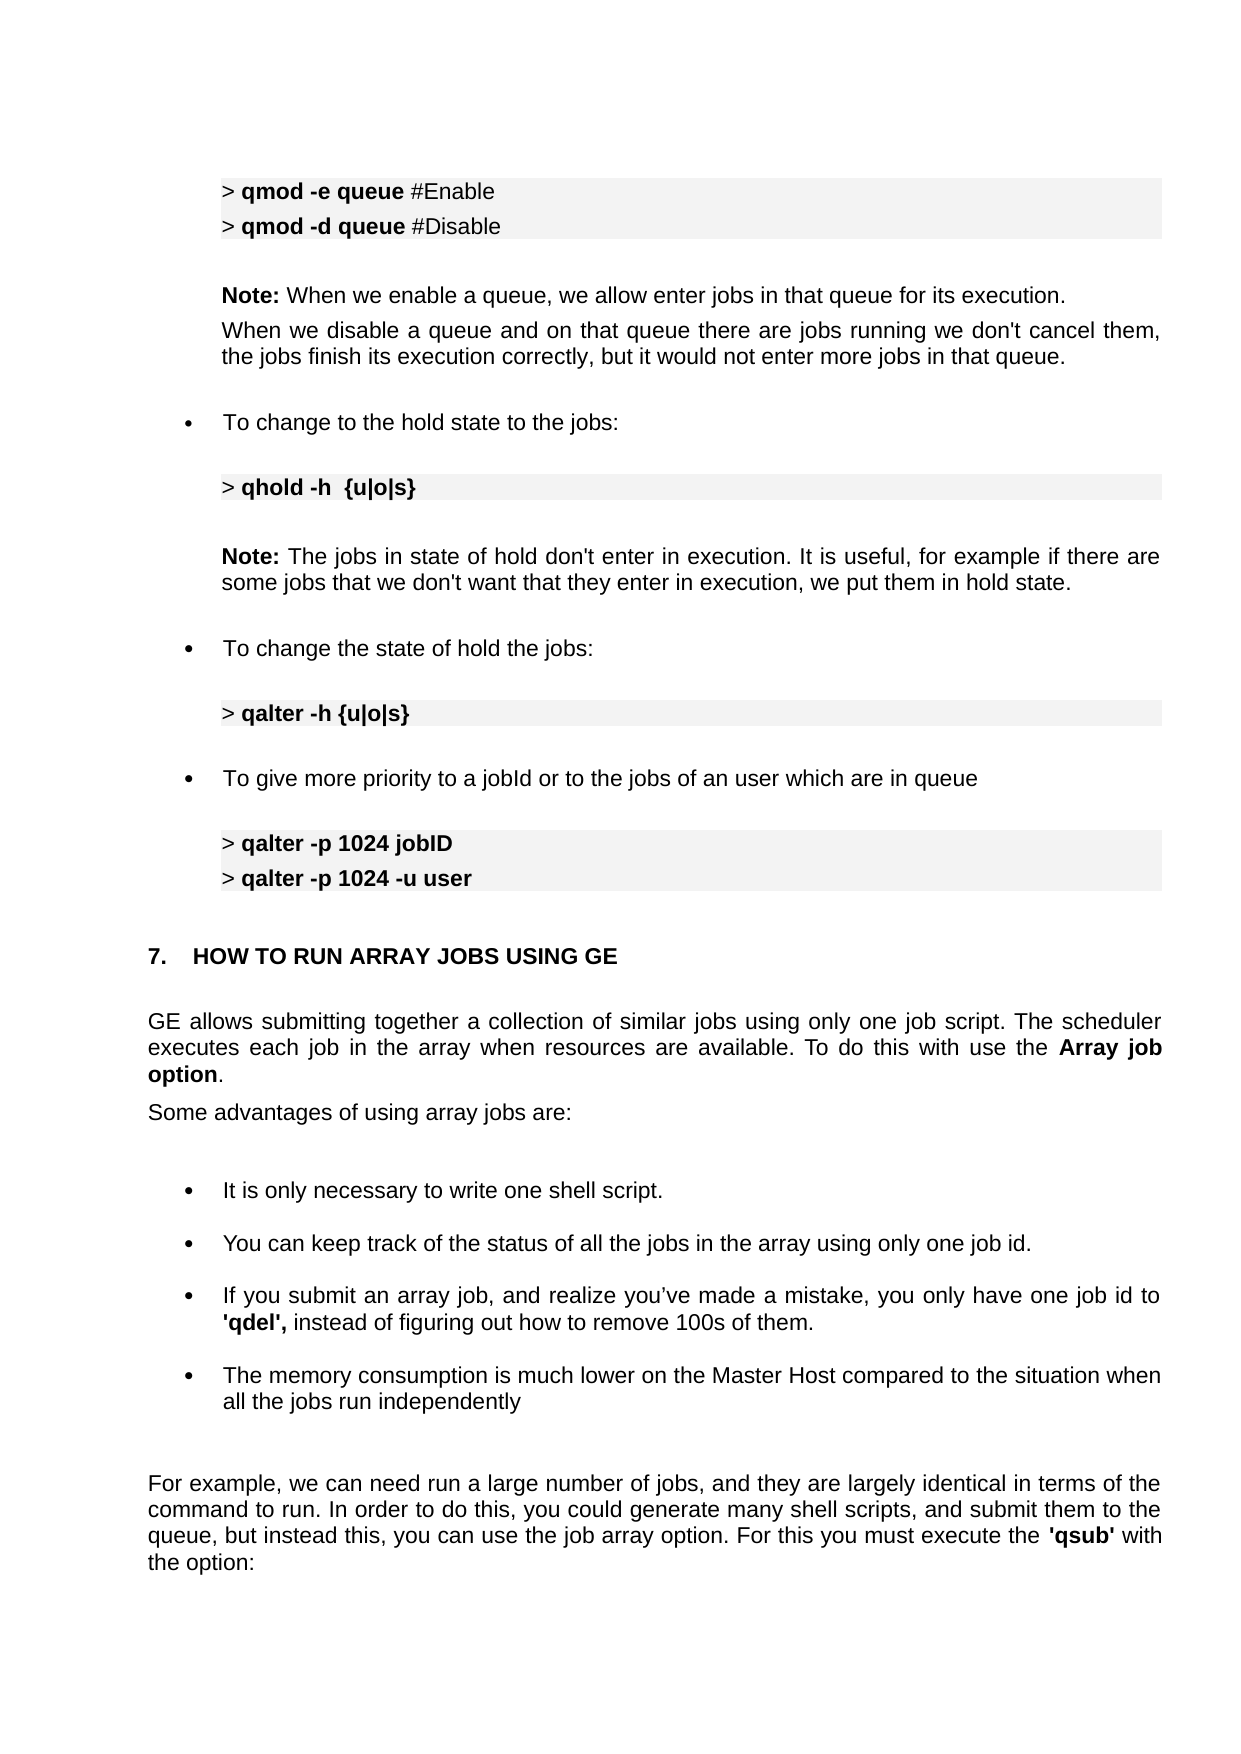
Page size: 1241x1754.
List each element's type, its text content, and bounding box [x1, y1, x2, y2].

text > qmod -e queue #Enable [221, 178, 1162, 204]
text > qmod -d queue #Disable [221, 213, 1162, 239]
text Some advantages of using array jobs are: [148, 1099, 1162, 1126]
text GE allows submitting together a collection of similar jobs using only one job script. The scheduler executes each job in the array when resources are available. To do this with use the Array job option. [148, 1008, 1162, 1087]
text For example, we can need run a large number of jobs, and they are largely identical in terms of the command to run. In order to do this, you could generate many shell scripts, and submit them to the queue, but instead this, you can use the job array option. For this you must execute the 'qsub' with the option: [148, 1470, 1162, 1575]
text > qalter -p 1024 jobID [221, 830, 1162, 857]
subtitle HOW TO RUN ARRAY JOBS USING GE [148, 943, 1162, 969]
text > qalter -h {u|o|s} [221, 700, 1162, 726]
text Note: When we enable a queue, we allow enter jobs in that queue for its execution. [221, 282, 1162, 308]
list If you submit an array job, and realize you’ve made a mistake, you only have one job id to 'qdel', instead of figuring out how to remove 100s of them. [185, 1282, 1162, 1335]
list To change to the hold state to the jobs: [185, 408, 1162, 435]
list You can keep track of the status of all the jobs in the array using only one job id. [185, 1230, 1162, 1256]
list To change the state of hold the jobs: [185, 634, 1162, 661]
list It is only necessary to write one shell script. [185, 1177, 1162, 1203]
list The memory consumption is much lower on the Master Host compared to the situation when all the jobs run independently [185, 1362, 1162, 1414]
list To give more priority to a jobId or to the jobs of an user which are in queue [185, 765, 1162, 791]
text Note: The jobs in state of hold don't enter in execution. It is useful, for example if there are some jobs that we don't want that they enter in execution, we put them in hold state. [221, 543, 1162, 596]
text When we disable a queue and on that queue there are jobs running we don't cancel them, the jobs finish its execution correctly, but it would not enter more jobs in that queue. [221, 317, 1162, 369]
text > qhold -h {u|o|s} [221, 474, 1162, 500]
text > qalter -p 1024 -u user [221, 865, 1162, 891]
